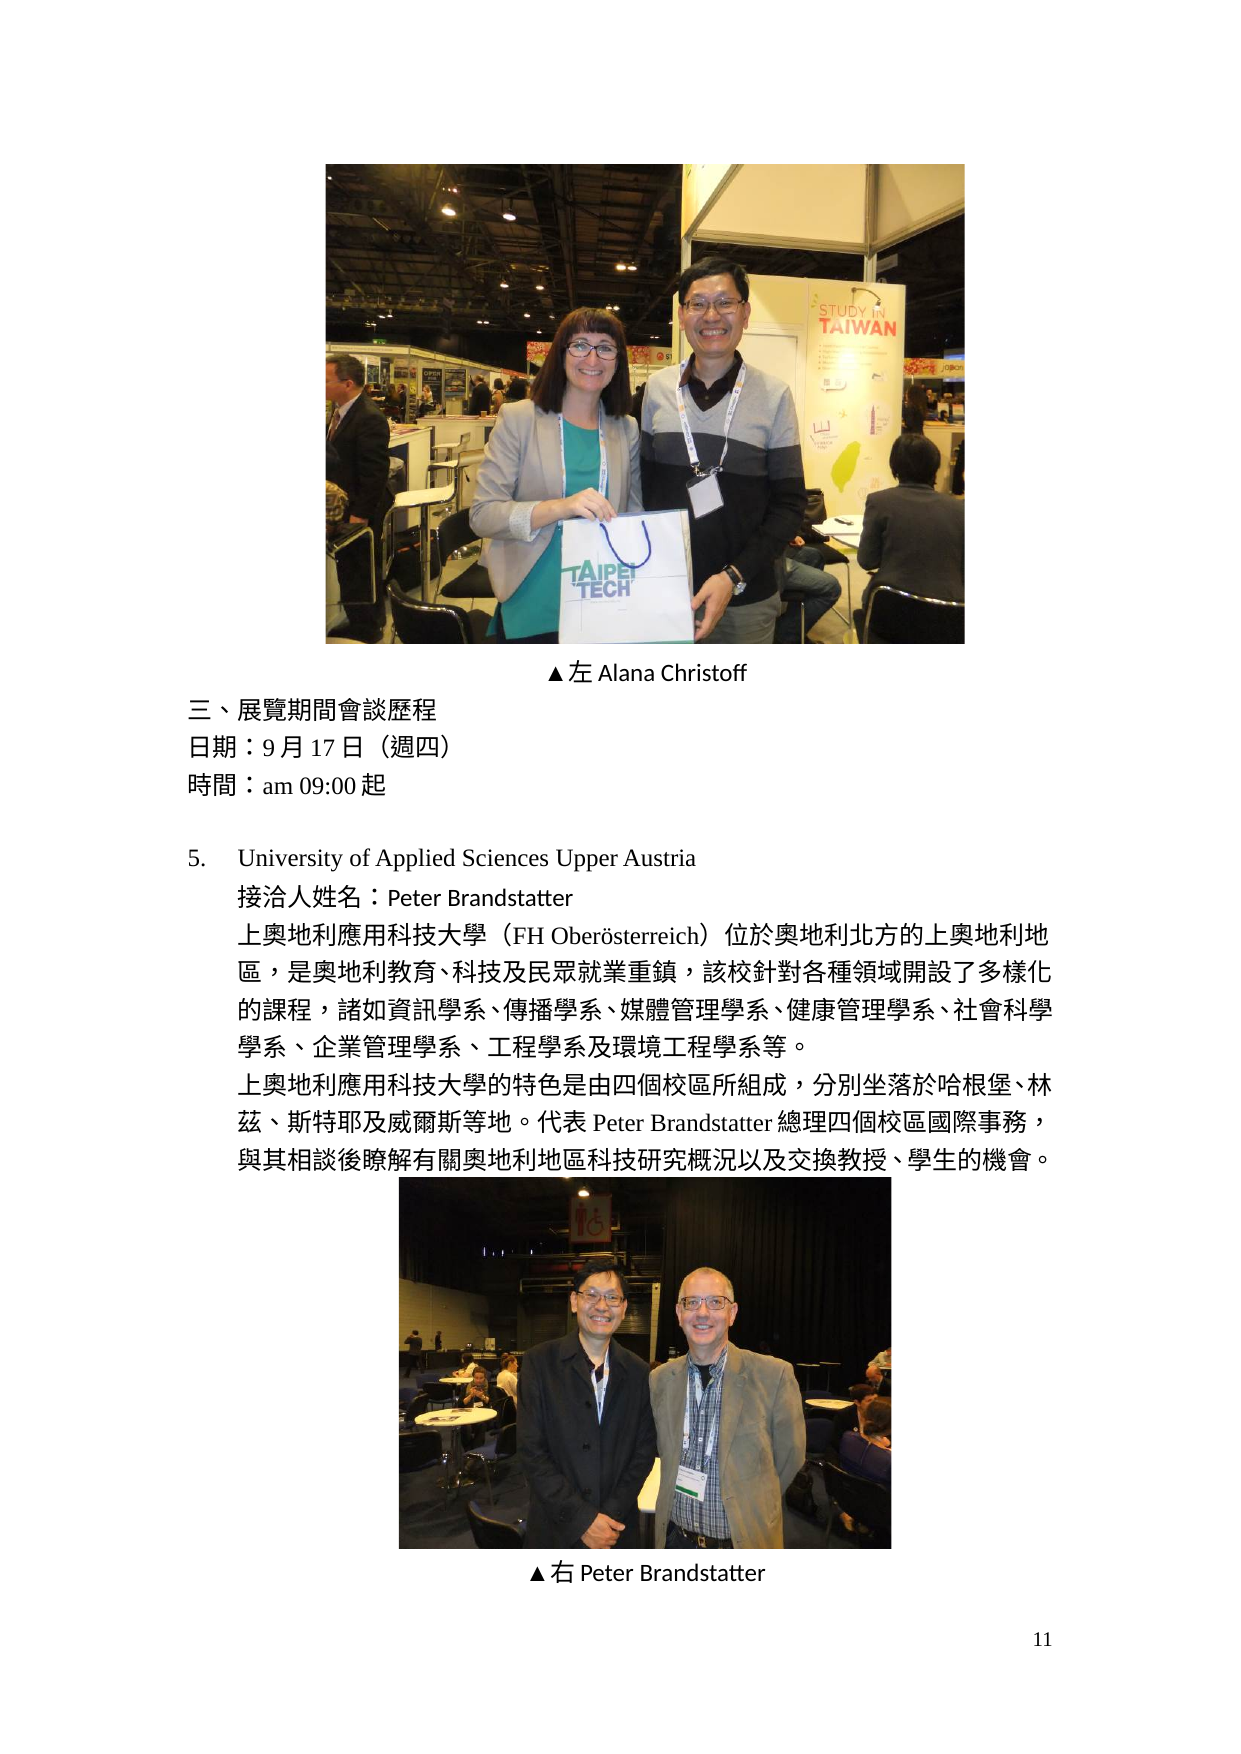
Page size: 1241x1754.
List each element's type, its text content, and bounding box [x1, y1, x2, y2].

text ▲右Peter Brandstatter [237, 1552, 1053, 1589]
text 三、展覽期間會談歷程 [187, 689, 1053, 727]
text 接洽人姓名：Peter Brandstatter [237, 877, 1053, 914]
list University of Applied Sciences Upper Austria [187, 839, 1053, 877]
picture [398, 1177, 892, 1549]
text 日期：9月17日（週四） [187, 727, 1053, 764]
text ▲左Alana Christoff [237, 652, 1053, 689]
picture [325, 164, 965, 644]
text 上奧地利應用科技大學的特色是由四個校區所組成，分別坐落於哈根堡、林茲、斯特耶及威爾斯等地。代表Peter Brandstatter總理四個校區國際事務，與其相談後瞭解有關奧地利地區科技研究概況以及交換教授、學生的機會。 [237, 1064, 1053, 1177]
text 時間：am 09:00起 [187, 764, 1053, 802]
text 上奧地利應用科技大學（FH Oberösterreich）位於奧地利北方的上奧地利地區，是奧地利教育、科技及民眾就業重鎮，該校針對各種領域開設了多樣化的課程，諸如資訊學系、傳播學系、媒體管理學系、健康管理學系、社會科學學系、企業管理學系、工程學系及環境工程學系等。 [237, 914, 1053, 1064]
